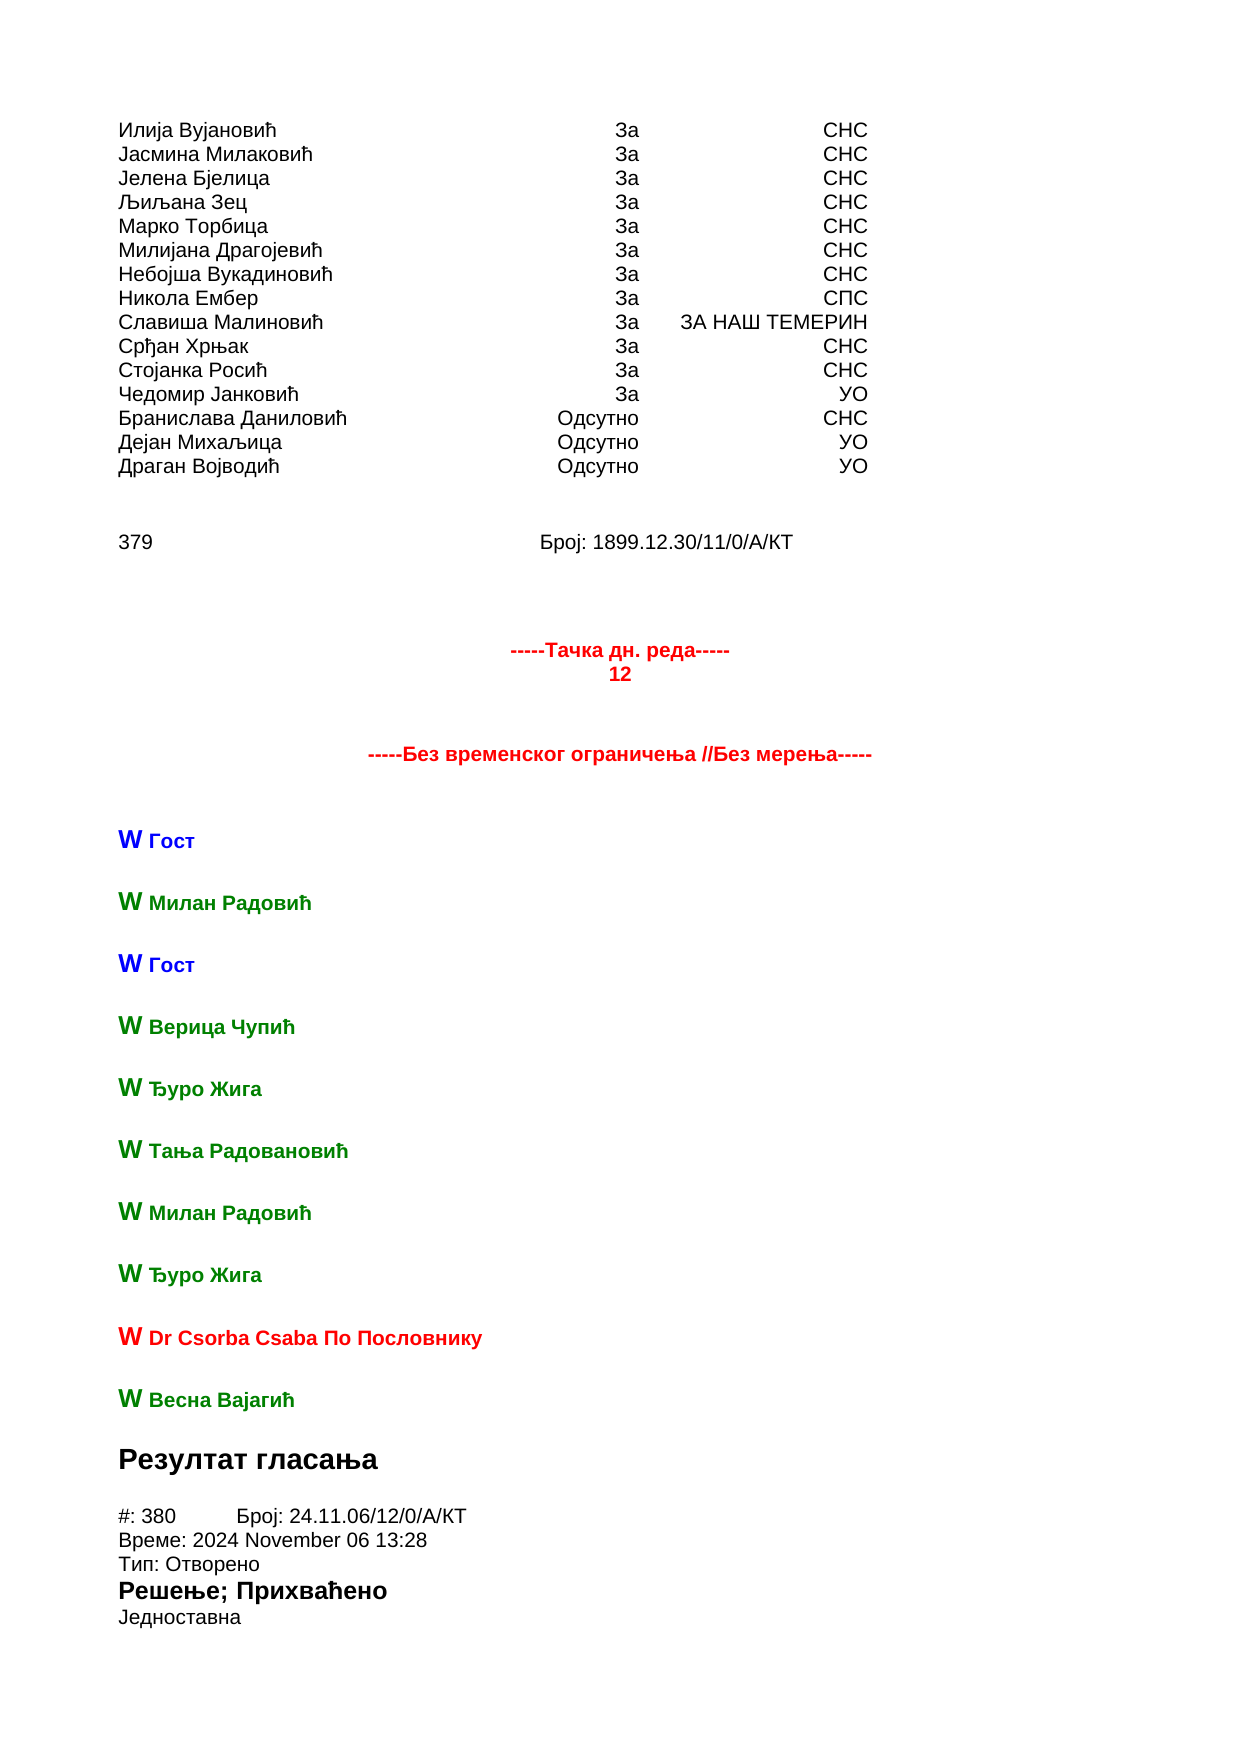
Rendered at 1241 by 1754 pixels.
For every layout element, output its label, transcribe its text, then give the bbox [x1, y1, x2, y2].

text W Ђуро Жига [118, 1070, 1122, 1104]
text W Dr Csorba Csaba По Пословнику [118, 1318, 1122, 1352]
text 379 Број: 1899.12.30/11/0/A/КТ [118, 529, 1122, 553]
text Марко Торбица За СНС [118, 214, 1122, 238]
text -----Тачка дн. реда----- [118, 637, 1122, 661]
text Милијана Драгојевић За СНС [118, 238, 1122, 262]
text W Верица Чупић [118, 1008, 1122, 1042]
text Јелена Бјелица За СНС [118, 166, 1122, 190]
text W Весна Вајагић [118, 1380, 1122, 1414]
text Љиљана Зец За СНС [118, 190, 1122, 214]
text Небојша Вукадиновић За СНС [118, 262, 1122, 286]
text W Тања Радовановић [118, 1132, 1122, 1166]
text Драган Војводић Одсутно УО [118, 453, 1122, 477]
text Дејан Михаљица Одсутно УО [118, 429, 1122, 453]
text Решење; Прихваћено [118, 1576, 1122, 1604]
text -----Без временског ограничења //Без мерења----- [118, 741, 1122, 765]
text W Милан Радовић [118, 1194, 1122, 1228]
text Једноставна [118, 1604, 1122, 1628]
text Резултат гласања [118, 1442, 1122, 1476]
text W Ђуро Жига [118, 1256, 1122, 1290]
text Време: 2024 November 06 13:28 [118, 1528, 1122, 1552]
text Јасмина Милаковић За СНС [118, 142, 1122, 166]
text W Гост [118, 821, 1122, 856]
text Срђан Хрњак За СНС [118, 334, 1122, 358]
text W Гост [118, 946, 1122, 980]
text Чедомир Јанковић За УО [118, 382, 1122, 406]
text Стојанка Росић За СНС [118, 358, 1122, 382]
text #: 380 Број: 24.11.06/12/0/A/КТ [118, 1504, 1122, 1528]
text Бранислава Даниловић Одсутно СНС [118, 406, 1122, 429]
text Тип: Отворено [118, 1552, 1122, 1576]
text Славиша Малиновић За ЗА НАШ ТЕМЕРИН [118, 310, 1122, 334]
text W Милан Радовић [118, 883, 1122, 918]
text Илија Вујановић За СНС [118, 118, 1122, 142]
text 12 [118, 661, 1122, 685]
text Никола Ембер За СПС [118, 286, 1122, 310]
